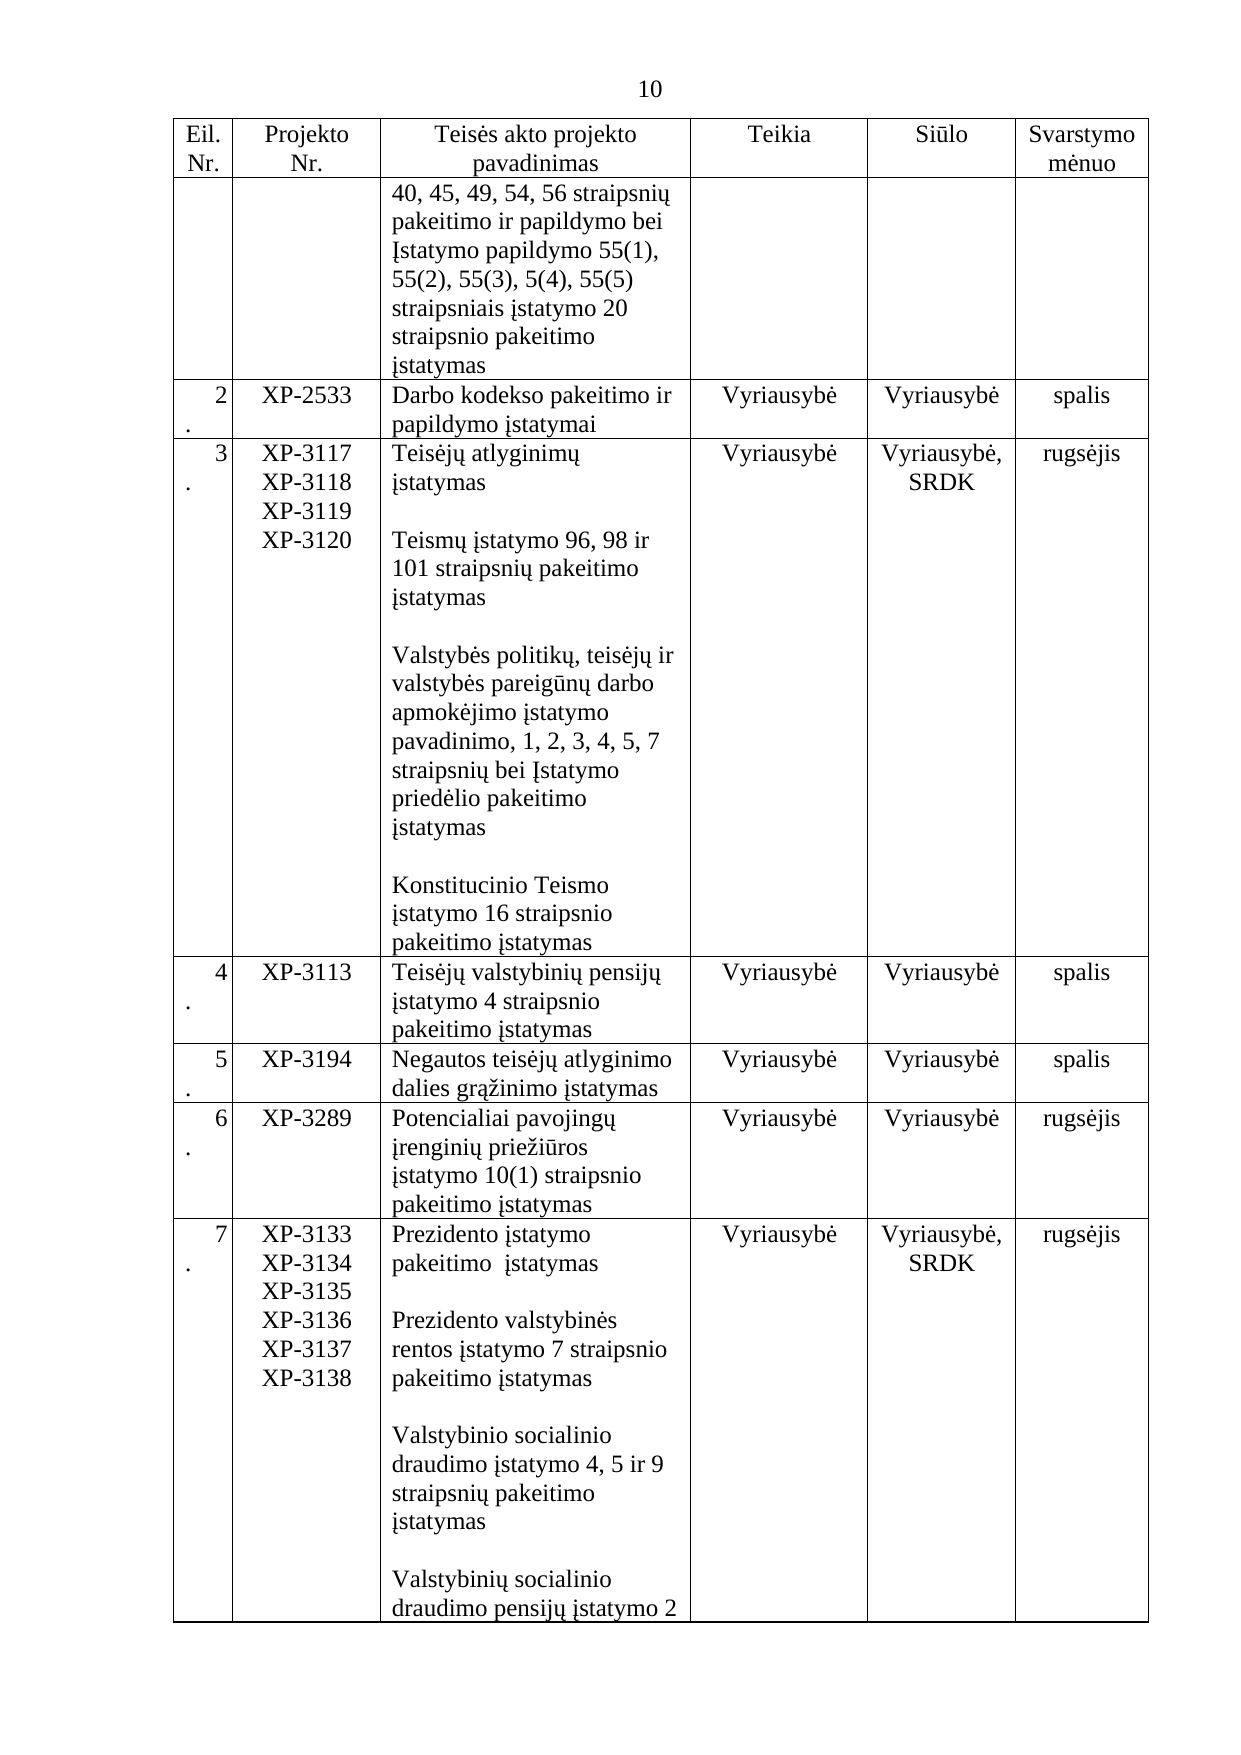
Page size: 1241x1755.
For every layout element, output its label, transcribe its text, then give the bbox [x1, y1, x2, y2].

table_cell Vyriausybė, SRDK [868, 1219, 1015, 1621]
table_cell rugsėjis [1016, 1103, 1148, 1218]
table_cell Vyriausybė [868, 380, 1015, 437]
table_cell Vyriausybė, SRDK [868, 439, 1015, 956]
table_cell XP-3289 [233, 1103, 380, 1218]
table_cell Vyriausybė [691, 380, 867, 437]
table_cell 3. [174, 439, 232, 956]
table_cell [1016, 178, 1148, 379]
table_cell 2. [174, 380, 232, 437]
table_cell Vyriausybė [868, 957, 1015, 1043]
table_cell rugsėjis [1016, 439, 1148, 956]
table_cell 40, 45, 49, 54, 56 straipsnių pakeitimo ir papildymo bei Įstatymo papildymo 55(1), 55(2), 55(3), 5(4), 55(5) straipsniais įstatymo 20 straipsnio pakeitimo įstatymas [381, 178, 690, 379]
table_cell Potencialiai pavojingų įrenginių priežiūros įstatymo 10(1) straipsnio pakeitimo įstatymas [381, 1103, 690, 1218]
table_cell Vyriausybė [868, 1044, 1015, 1102]
table_cell spalis [1016, 1044, 1148, 1102]
table_cell Vyriausybė [691, 1219, 867, 1621]
table_cell spalis [1016, 957, 1148, 1043]
table_cell XP-3194 [233, 1044, 380, 1102]
table_cell Vyriausybė [868, 1103, 1015, 1218]
table_cell spalis [1016, 380, 1148, 437]
table_header Eil. Nr. [174, 119, 232, 177]
table_cell 6. [174, 1103, 232, 1218]
table_header Teikia [691, 119, 867, 177]
table_cell 7. [174, 1219, 232, 1621]
table_cell Vyriausybė [691, 1103, 867, 1218]
table_cell [691, 178, 867, 379]
table_header Svarstymo mėnuo [1016, 119, 1148, 177]
table_header Teisės akto projekto pavadinimas [381, 119, 690, 177]
table_cell rugsėjis [1016, 1219, 1148, 1621]
table_cell 4. [174, 957, 232, 1043]
table_cell Vyriausybė [691, 957, 867, 1043]
table_cell Vyriausybė [691, 439, 867, 956]
table_cell XP-3117 XP-3118 XP-3119 XP-3120 [233, 439, 380, 956]
table_cell XP-3133 XP-3134 XP-3135 XP-3136 XP-3137 XP-3138 [233, 1219, 380, 1621]
table_cell [174, 178, 232, 379]
table_cell Prezidento įstatymo pakeitimo įstatymas Prezidento valstybinės rentos įstatymo 7 straipsnio pakeitimo įstatymas Valstybinio socialinio draudimo įstatymo 4, 5 ir 9 straipsnių pakeitimo įstatymas Valstybinių socialinio draudimo pensijų įstatymo 2 [381, 1219, 690, 1621]
table_cell Vyriausybė [691, 1044, 867, 1102]
table_cell Teisėjų valstybinių pensijų įstatymo 4 straipsnio pakeitimo įstatymas [381, 957, 690, 1043]
table_cell [868, 178, 1015, 379]
table_cell XP-3113 [233, 957, 380, 1043]
table_cell 5. [174, 1044, 232, 1102]
table_cell Darbo kodekso pakeitimo ir papildymo įstatymai [381, 380, 690, 437]
table_cell [233, 178, 380, 379]
table_cell XP-2533 [233, 380, 380, 437]
table_header Projekto Nr. [233, 119, 380, 177]
table_cell Negautos teisėjų atlyginimo dalies grąžinimo įstatymas [381, 1044, 690, 1102]
table_header Siūlo [868, 119, 1015, 177]
table_cell Teisėjų atlyginimų įstatymas Teismų įstatymo 96, 98 ir 101 straipsnių pakeitimo įstatymas Valstybės politikų, teisėjų ir valstybės pareigūnų darbo apmokėjimo įstatymo pavadinimo, 1, 2, 3, 4, 5, 7 straipsnių bei Įstatymo priedėlio pakeitimo įstatymas Konstitucinio Teismo įstatymo 16 straipsnio pakeitimo įstatymas [381, 439, 690, 956]
